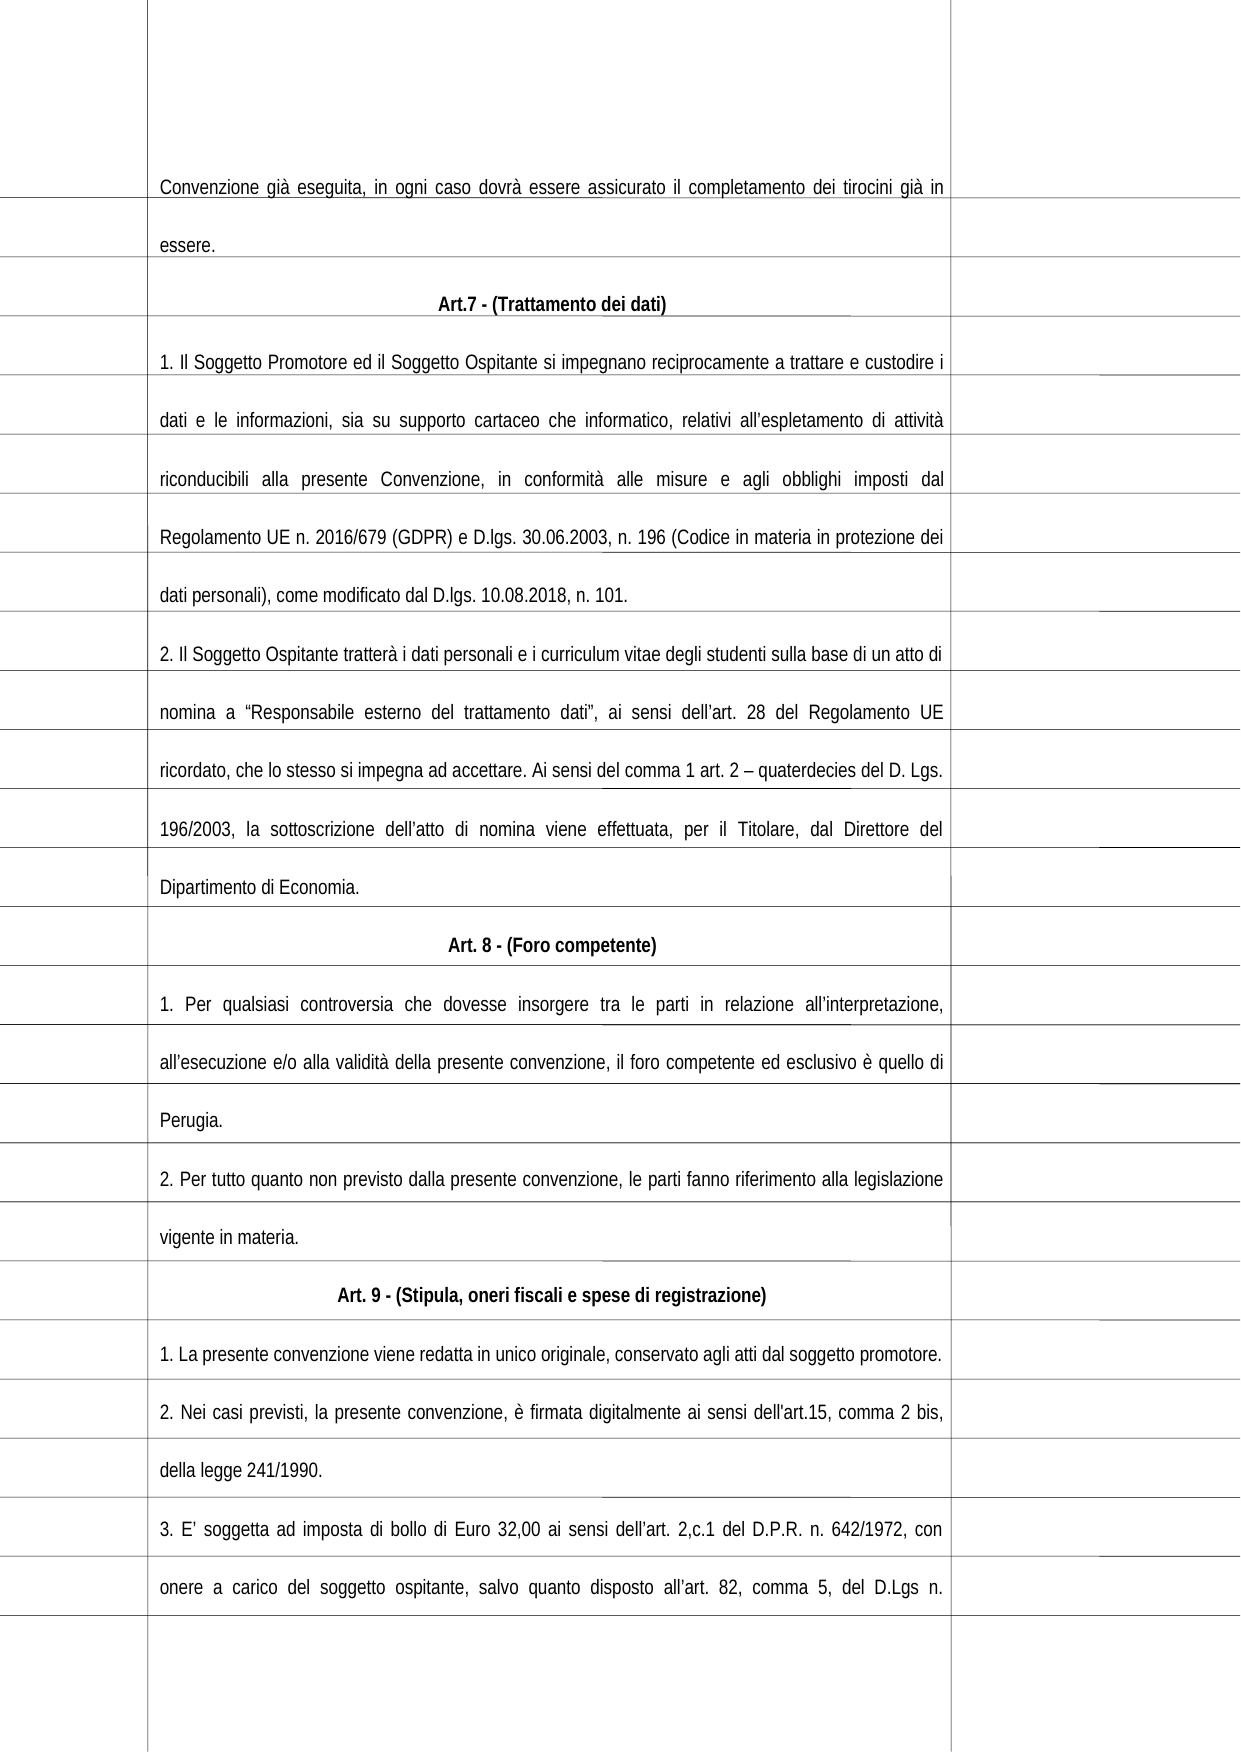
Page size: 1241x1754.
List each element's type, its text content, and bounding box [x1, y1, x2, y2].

text dati personali), come modificato dal D.lgs. 10.08.2018, n. 101. [159, 553, 945, 610]
text [159, 1314, 945, 1319]
text nomina a “Responsabile esterno del trattamento dati”, ai sensi dell’art. 28 del Regolamento UE [159, 671, 945, 729]
text 1. La presente convenzione viene redatta in unico originale, conservato agli atti dal soggetto promotore. [159, 1321, 945, 1373]
text riconducibili alla presente Convenzione, in conformità alle misure e agli obblighi imposti dal [159, 435, 945, 492]
text 3. E’ soggetta ad imposta di bollo di Euro 32,00 ai sensi dell’art. 2,c.1 del D.P.R. n. 642/1972, con [159, 1498, 945, 1555]
text 2. Nei casi previsti, la presente convenzione, è firmata digitalmente ai sensi dell'art.15, comma 2 bis, [159, 1380, 945, 1437]
text 1. Il Soggetto Promotore ed il Soggetto Ospitante si impegnano reciprocamente a trattare e custodire i [159, 323, 945, 374]
text 1. Per qualsiasi controversia che dovesse insorgere tra le parti in relazione all’interpretazione, [159, 966, 945, 1024]
text ricordato, che lo stesso si impegna ad accettare. Ai sensi del comma 1 art. 2 – quaterdecies del D. Lgs. [159, 730, 945, 788]
text della legge 241/1990. [159, 1439, 945, 1489]
text Art.7 - (Trattamento dei dati) [159, 264, 945, 315]
text Dipartimento di Economia. [159, 848, 945, 906]
text Art. 8 - (Foro competente) [159, 907, 945, 964]
text [159, 1373, 945, 1378]
text essere. [159, 198, 945, 256]
text [159, 1256, 945, 1260]
text Regolamento UE n. 2016/679 (GDPR) e D.lgs. 30.06.2003, n. 196 (Codice in materia in protezione dei [159, 494, 945, 552]
text [159, 1489, 945, 1497]
text all’esecuzione e/o alla validità della presente convenzione, il foro competente ed esclusivo è quello di [159, 1025, 945, 1083]
text 2. Per tutto quanto non previsto dalla presente convenzione, le parti fanno riferimento alla legislazione [159, 1144, 945, 1201]
text vigente in materia. [159, 1203, 945, 1256]
text Art. 9 - (Stipula, oneri fiscali e spese di registrazione) [159, 1262, 945, 1314]
text Convenzione già eseguita, in ogni caso dovrà essere assicurato il completamento dei tirocini già in [159, 148, 945, 197]
text Perugia. [159, 1084, 945, 1139]
text [159, 317, 945, 323]
text 2. Il Soggetto Ospitante tratterà i dati personali e i curriculum vitae degli studenti sulla base di un atto di [159, 614, 945, 670]
text 196/2003, la sottoscrizione dell’atto di nomina viene effettuata, per il Titolare, dal Direttore del [159, 789, 945, 847]
text dati e le informazioni, sia su supporto cartaceo che informatico, relativi all’espletamento di attività [159, 376, 945, 433]
text [159, 258, 945, 264]
text onere a carico del soggetto ospitante, salvo quanto disposto all’art. 82, comma 5, del D.Lgs n. [159, 1557, 945, 1606]
